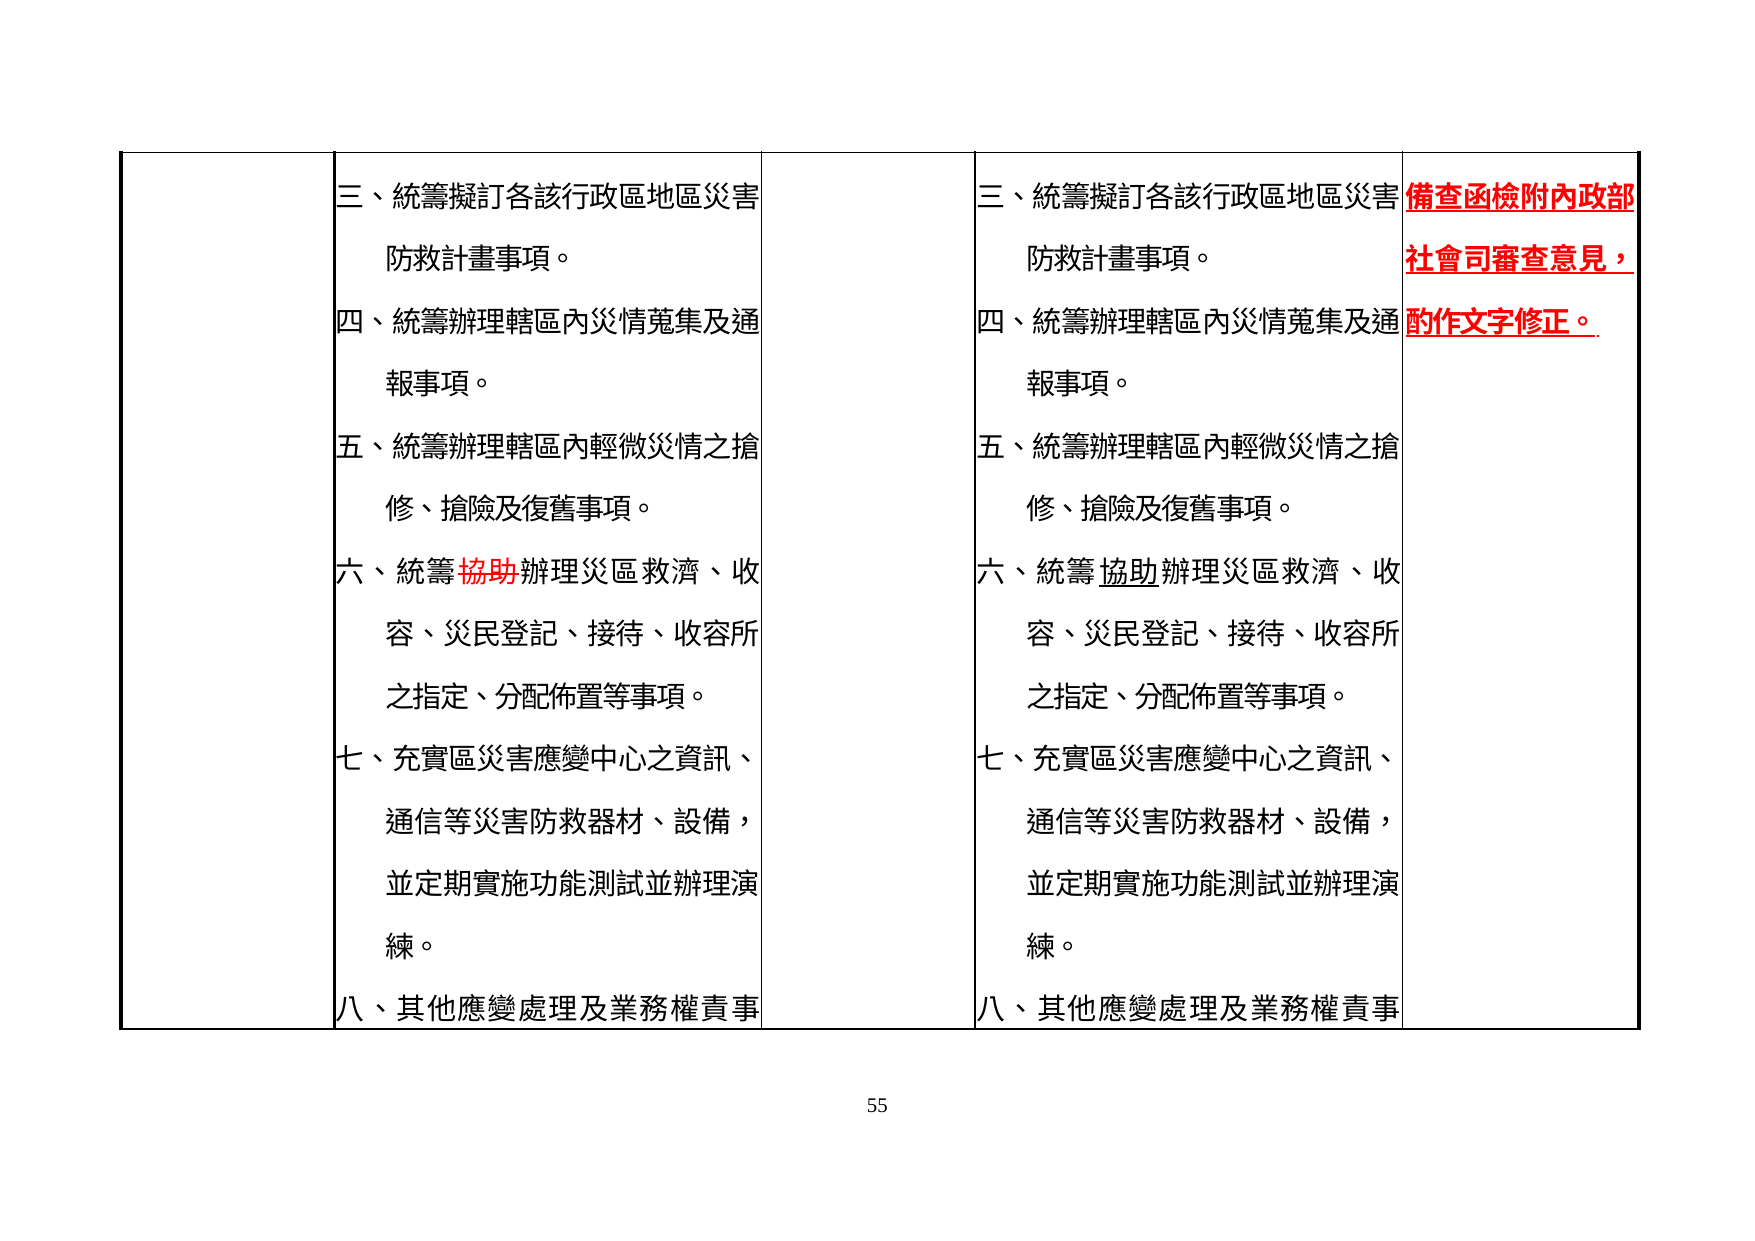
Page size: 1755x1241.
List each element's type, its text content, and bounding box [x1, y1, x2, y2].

table_cell 備查函檢附內政部社會司審查意見，酌作文字修正。 [1403, 153, 1637, 1028]
table_cell [762, 153, 974, 1028]
table_cell [123, 153, 333, 1028]
table_cell 三、統籌擬訂各該行政區地區災害防救計畫事項。 四、統籌辦理轄區內災情蒐集及通報事項。 五、統籌辦理轄區內輕微災情之搶修、搶險及復舊事項。 六、統籌協助辦理災區救濟、收容、災民登記、接待、收容所之指定、分配佈置等事項。 七、充實區災害應變中心之資訊、通信等災害防救器材、設備，並定期實施功能測試並辦理演練。 八、其他應變處理及業務權責事 [976, 153, 1402, 1028]
table_cell 三、統籌擬訂各該行政區地區災害防救計畫事項。 四、統籌辦理轄區內災情蒐集及通報事項。 五、統籌辦理轄區內輕微災情之搶修、搶險及復舊事項。 六、統籌協助辦理災區救濟、收容、災民登記、接待、收容所之指定、分配佈置等事項。 七、充實區災害應變中心之資訊、通信等災害防救器材、設備，並定期實施功能測試並辦理演練。 八、其他應變處理及業務權責事 [336, 153, 761, 1028]
